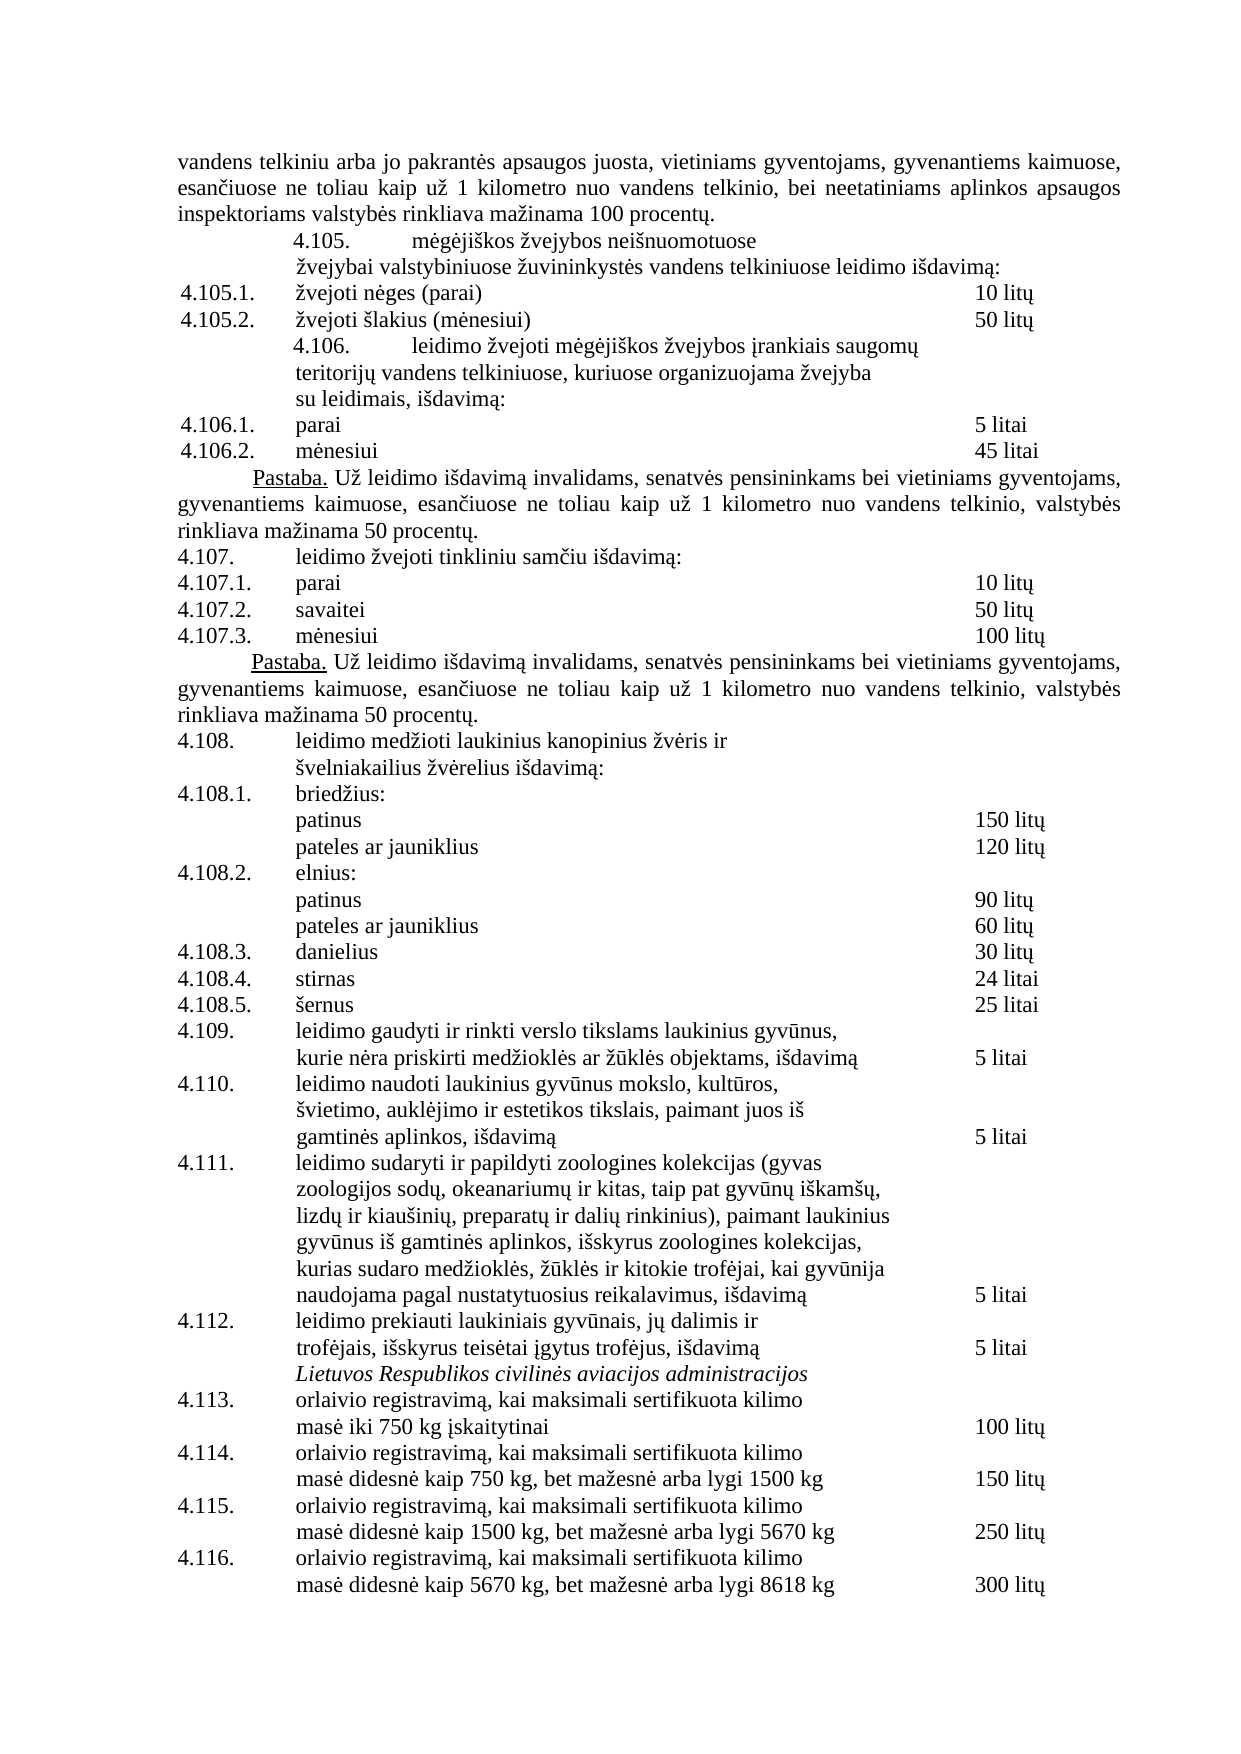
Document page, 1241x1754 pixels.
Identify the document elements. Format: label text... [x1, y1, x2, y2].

text 4.112. leidimo prekiauti laukiniais gyvūnais, jų dalimis ir trofėjais, išskyrus teisėtai įgytus trofėjus, išdavimą 5 litai [177, 1307, 1122, 1360]
text 4.105.1. žvejoti nėges (parai) 10 litų [177, 279, 1122, 306]
text pateles ar jauniklius 120 litų [177, 833, 1122, 859]
text 4.111. leidimo sudaryti ir papildyti zoologines kolekcijas (gyvas zoologijos sodų, okeanariumų ir kitas, taip pat gyvūnų iškamšų, lizdų ir kiaušinių, preparatų ir dalių rinkinius), paimant laukinius gyvūnus iš gamtinės aplinkos, išskyrus zoologines kolekcijas, kurias sudaro medžioklės, žūklės ir kitokie trofėjai, kai gyvūnija naudojama pagal nustatytuosius reikalavimus, išdavimą 5 litai [177, 1149, 1122, 1307]
text 4.107.2. savaitei 50 litų [177, 596, 1122, 622]
text pateles ar jauniklius 60 litų [177, 912, 1122, 938]
text 4.105.2. žvejoti šlakius (mėnesiui) 50 litų [177, 306, 1122, 332]
list leidimo žvejoti mėgėjiškos žvejybos įrankiais saugomų [290, 332, 1122, 358]
text 4.108.2. elnius: [177, 859, 1122, 886]
text žvejybai valstybiniuose žuvininkystės vandens telkiniuose leidimo išdavimą: [221, 253, 1122, 279]
text 4.107.1. parai 10 litų [177, 569, 1122, 596]
text 4.108.3. danielius 30 litų [177, 938, 1122, 965]
text 4.114. orlaivio registravimą, kai maksimali sertifikuota kilimo masė didesnė kaip 750 kg, bet mažesnė arba lygi 1500 kg 150 litų [177, 1439, 1122, 1492]
text 4.109. leidimo gaudyti ir rinkti verslo tikslams laukinius gyvūnus, kurie nėra priskirti medžioklės ar žūklės objektams, išdavimą 5 litai [177, 1017, 1122, 1070]
text teritorijų vandens telkiniuose, kuriuose organizuojama žvejyba [177, 358, 1122, 385]
text 4.108.4. stirnas 24 litai [177, 965, 1122, 991]
text 4.108. leidimo medžioti laukinius kanopinius žvėris ir švelniakailius žvėrelius išdavimą: [177, 727, 1122, 780]
text 4.108.5. šernus 25 litai [177, 991, 1122, 1017]
text patinus 90 litų [177, 886, 1122, 912]
text 4.106.2. mėnesiui 45 litai [177, 438, 1122, 464]
text 4.115. orlaivio registravimą, kai maksimali sertifikuota kilimo masė didesnė kaip 1500 kg, bet mažesnė arba lygi 5670 kg 250 litų [177, 1492, 1122, 1544]
text Pastaba. Už leidimo išdavimą invalidams, senatvės pensininkams bei vietiniams gyventojams, gyvenantiems kaimuose, esančiuose ne toliau kaip už 1 kilometro nuo vandens telkinio, valstybės rinkliava mažinama 50 procentų. [177, 464, 1122, 543]
text patinus 150 litų [177, 807, 1122, 833]
text 4.106.1. parai 5 litai [177, 411, 1122, 438]
text vandens telkiniu arba jo pakrantės apsaugos juosta, vietiniams gyventojams, gyvenantiems kaimuose, esančiuose ne toliau kaip už 1 kilometro nuo vandens telkinio, bei neetatiniams aplinkos apsaugos inspektoriams valstybės rinkliava mažinama 100 procentų. [177, 148, 1122, 227]
text Lietuvos Respublikos civilinės aviacijos administracijos [177, 1360, 1122, 1386]
text 4.108.1. briedžius: [177, 780, 1122, 807]
text 4.113. orlaivio registravimą, kai maksimali sertifikuota kilimo masė iki 750 kg įskaitytinai 100 litų [177, 1386, 1122, 1439]
text Pastaba. Už leidimo išdavimą invalidams, senatvės pensininkams bei vietiniams gyventojams, gyvenantiems kaimuose, esančiuose ne toliau kaip už 1 kilometro nuo vandens telkinio, valstybės rinkliava mažinama 50 procentų. [177, 648, 1122, 727]
text 4.107.3. mėnesiui 100 litų [177, 622, 1122, 648]
text su leidimais, išdavimą: [177, 385, 1122, 411]
text 4.116. orlaivio registravimą, kai maksimali sertifikuota kilimo masė didesnė kaip 5670 kg, bet mažesnė arba lygi 8618 kg 300 litų [177, 1544, 1122, 1597]
list mėgėjiškos žvejybos neišnuomotuose [290, 227, 1122, 253]
text 4.110. leidimo naudoti laukinius gyvūnus mokslo, kultūros, švietimo, auklėjimo ir estetikos tikslais, paimant juos iš gamtinės aplinkos, išdavimą 5 litai [177, 1070, 1122, 1149]
text 4.107. leidimo žvejoti tinkliniu samčiu išdavimą: [177, 543, 1122, 569]
